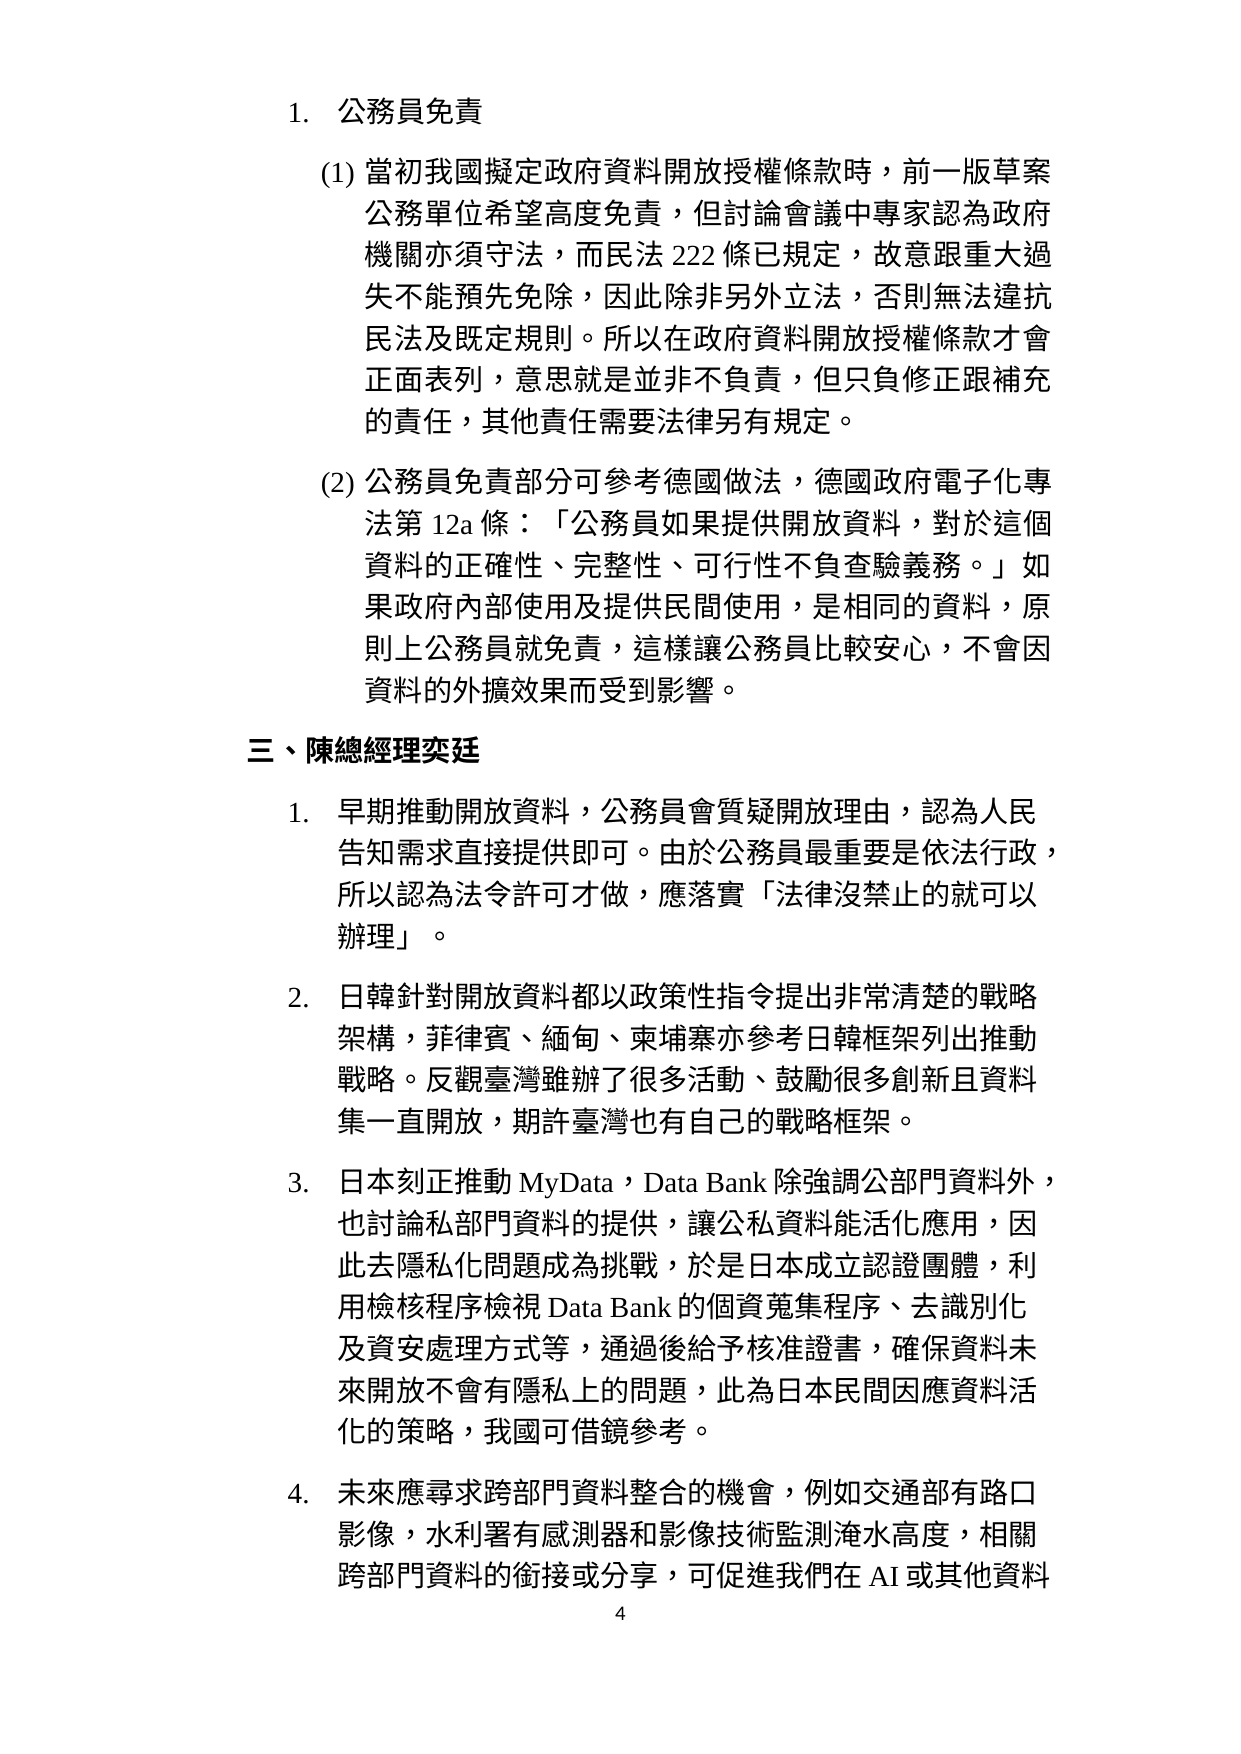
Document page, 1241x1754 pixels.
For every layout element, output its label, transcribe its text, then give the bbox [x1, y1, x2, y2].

list 未來應尋求跨部門資料整合的機會，例如交通部有路口影像，水利署有感測器和影像技術監測淹水高度，相關跨部門資料的銜接或分享，可促進我們在AI或其他資料 [287, 1470, 1053, 1595]
list 公務員免責部分可參考德國做法，德國政府電子化專法第12a條：「公務員如果提供開放資料，對於這個資料的正確性、完整性、可行性不負查驗義務。」如果政府內部使用及提供民間使用，是相同的資料，原則上公務員就免責，這樣讓公務員比較安心，不會因資料的外擴效果而受到影響。 [321, 459, 1053, 709]
list 早期推動開放資料，公務員會質疑開放理由，認為人民告知需求直接提供即可。由於公務員最重要是依法行政，所以認為法令許可才做，應落實「法律沒禁止的就可以辦理」。 [287, 789, 1053, 955]
list 日本刻正推動MyData，Data Bank除強調公部門資料外，也討論私部門資料的提供，讓公私資料能活化應用，因此去隱私化問題成為挑戰，於是日本成立認證團體，利用檢核程序檢視Data Bank的個資蒐集程序、去識別化及資安處理方式等，通過後給予核准證書，確保資料未來開放不會有隱私上的問題，此為日本民間因應資料活化的策略，我國可借鏡參考。 [287, 1159, 1053, 1451]
list 日韓針對開放資料都以政策性指令提出非常清楚的戰略架構，菲律賓、緬甸、柬埔寨亦參考日韓框架列出推動戰略。反觀臺灣雖辦了很多活動、鼓勵很多創新且資料集一直開放，期許臺灣也有自己的戰略框架。 [287, 974, 1053, 1141]
text 三、陳總經理奕廷 [187, 728, 1053, 770]
list 當初我國擬定政府資料開放授權條款時，前一版草案公務單位希望高度免責，但討論會議中專家認為政府機關亦須守法，而民法222條已規定，故意跟重大過失不能預先免除，因此除非另外立法，否則無法違抗民法及既定規則。所以在政府資料開放授權條款才會正面表列，意思就是並非不負責，但只負修正跟補充的責任，其他責任需要法律另有規定。 [321, 149, 1053, 441]
list 公務員免責 [287, 89, 1053, 130]
